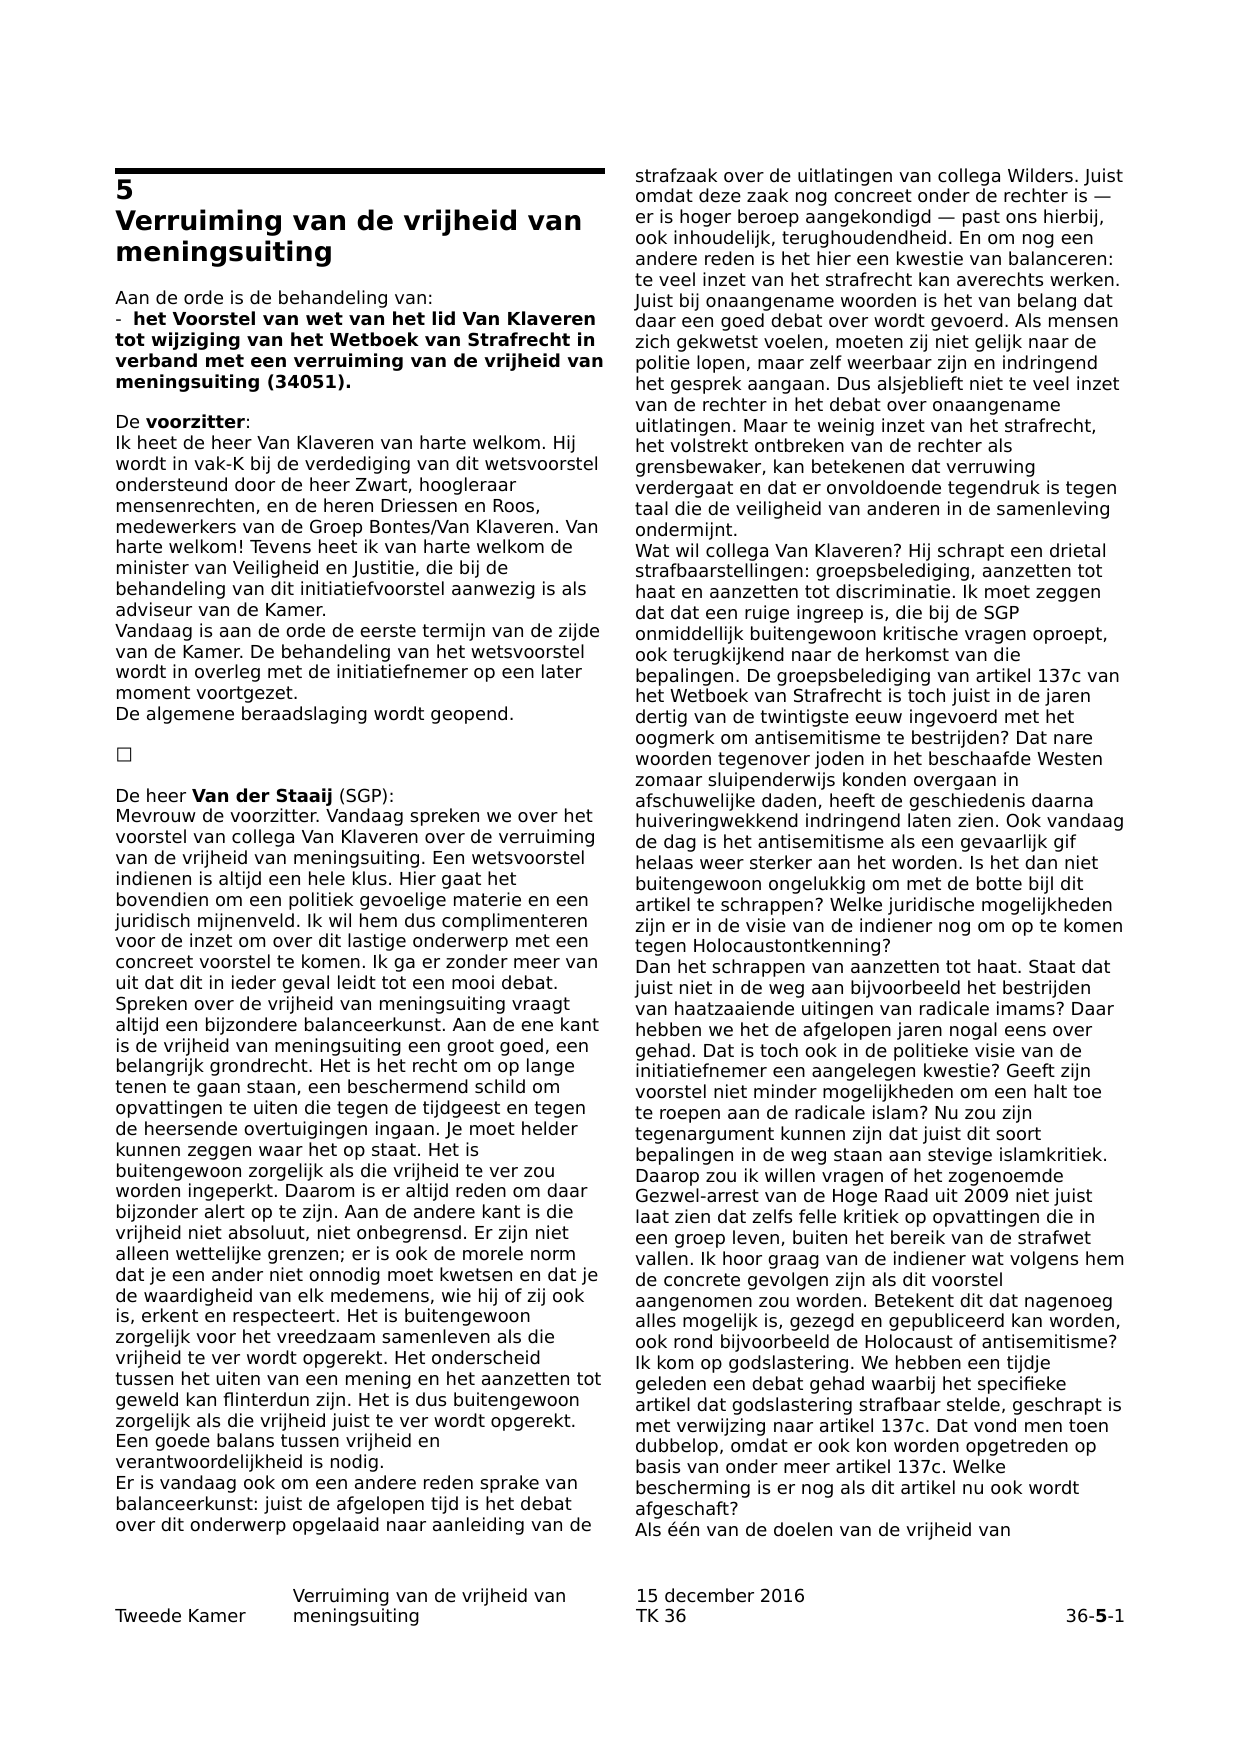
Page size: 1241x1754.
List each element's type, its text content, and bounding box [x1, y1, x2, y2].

text Ik heet de heer Van Klaveren van harte welkom. Hij wordt in vak-K bij de verdediging van dit wetsvoorstel ondersteund door de heer Zwart, hoogleraar mensenrechten, en de heren Driessen en Roos, medewerkers van de Groep Bontes/Van Klaveren. Van harte welkom! Tevens heet ik van harte welkom de minister van Veiligheid en Justitie, die bij de behandeling van dit initiatiefvoorstel aanwezig is als adviseur van de Kamer. [115, 433, 605, 621]
text Vandaag is aan de orde de eerste termijn van de zijde van de Kamer. De behandeling van het wetsvoorstel wordt in overleg met de initiatiefnemer op een later moment voortgezet. [115, 621, 605, 704]
text Ik kom op godslastering. We hebben een tijdje geleden een debat gehad waarbij het specifieke artikel dat godslastering strafbaar stelde, geschrapt is met verwijzing naar artikel 137c. Dat vond men toen dubbelop, omdat er ook kon worden opgetreden op basis van onder meer artikel 137c. Welke bescherming is er nog als dit artikel nu ook wordt afgeschaft? [635, 1353, 1125, 1519]
text De heer Van der Staaij (SGP): [115, 785, 605, 806]
text Dan het schrappen van aanzetten tot haat. Staat dat juist niet in de weg aan bijvoorbeeld het bestrijden van haatzaaiende uitingen van radicale imams? Daar hebben we het de afgelopen jaren nogal eens over gehad. Dat is toch ook in de politieke visie van de initiatiefnemer een aangelegen kwestie? Geeft zijn voorstel niet minder mogelijkheden om een halt toe te roepen aan de radicale islam? Nu zou zijn tegenargument kunnen zijn dat juist dit soort bepalingen in de weg staan aan stevige islamkritiek. Daarop zou ik willen vragen of het zogenoemde Gezwel-arrest van de Hoge Raad uit 2009 niet juist laat zien dat zelfs felle kritiek op opvattingen die in een groep leven, buiten het bereik van de strafwet vallen. Ik hoor graag van de indiener wat volgens hem de concrete gevolgen zijn als dit voorstel aangenomen zou worden. Betekent dit dat nagenoeg alles mogelijk is, gezegd en gepubliceerd kan worden, ook rond bijvoorbeeld de Holocaust of antisemitisme? [635, 957, 1125, 1353]
text Als één van de doelen van de vrijheid van [635, 1519, 1125, 1540]
text De voorzitter: [115, 412, 605, 433]
list het Voorstel van wet van het lid Van Klaveren tot wijziging van het Wetboek van Strafrecht in verband met een verruiming van de vrijheid van meningsuiting (34051). [115, 309, 605, 392]
title 5 Verruiming van de vrijheid van meningsuiting [115, 174, 605, 268]
text Mevrouw de voorzitter. Vandaag spreken we over het voorstel van collega Van Klaveren over de verruiming van de vrijheid van meningsuiting. Een wetsvoorstel indienen is altijd een hele klus. Hier gaat het bovendien om een politiek gevoelige materie en een juridisch mijnenveld. Ik wil hem dus complimenteren voor de inzet om over dit lastige onderwerp met een concreet voorstel te komen. Ik ga er zonder meer van uit dat dit in ieder geval leidt tot een mooi debat. [115, 806, 605, 994]
text strafzaak over de uitlatingen van collega Wilders. Juist omdat deze zaak nog concreet onder de rechter is — er is hoger beroep aangekondigd — past ons hierbij, ook inhoudelijk, terughoudendheid. En om nog een andere reden is het hier een kwestie van balanceren: te veel inzet van het strafrecht kan averechts werken. Juist bij onaangename woorden is het van belang dat daar een goed debat over wordt gevoerd. Als mensen zich gekwetst voelen, moeten zij niet gelijk naar de politie lopen, maar zelf weerbaar zijn en indringend het gesprek aangaan. Dus alsjeblieft niet te veel inzet van de rechter in het debat over onaangename uitlatingen. Maar te weinig inzet van het strafrecht, het volstrekt ontbreken van de rechter als grensbewaker, kan betekenen dat verruwing verdergaat en dat er onvoldoende tegendruk is tegen taal die de veiligheid van anderen in de samenleving ondermijnt. [635, 165, 1125, 540]
text Aan de orde is de behandeling van: [115, 288, 605, 309]
text Er is vandaag ook om een andere reden sprake van balanceerkunst: juist de afgelopen tijd is het debat over dit onderwerp opgelaaid naar aanleiding van de [115, 1473, 605, 1535]
text De algemene beraadslaging wordt geopend. [115, 704, 605, 725]
text Spreken over de vrijheid van meningsuiting vraagt altijd een bijzondere balanceerkunst. Aan de ene kant is de vrijheid van meningsuiting een groot goed, een belangrijk grondrecht. Het is het recht om op lange tenen te gaan staan, een beschermend schild om opvattingen te uiten die tegen de tijdgeest en tegen de heersende overtuigingen ingaan. Je moet helder kunnen zeggen waar het op staat. Het is buitengewoon zorgelijk als die vrijheid te ver zou worden ingeperkt. Daarom is er altijd reden om daar bijzonder alert op te zijn. Aan de andere kant is die vrijheid niet absoluut, niet onbegrensd. Er zijn niet alleen wettelijke grenzen; er is ook de morele norm dat je een ander niet onnodig moet kwetsen en dat je de waardigheid van elk medemens, wie hij of zij ook is, erkent en respecteert. Het is buitengewoon zorgelijk voor het vreedzaam samenleven als die vrijheid te ver wordt opgerekt. Het onderscheid tussen het uiten van een mening en het aanzetten tot geweld kan flinterdun zijn. Het is dus buitengewoon zorgelijk als die vrijheid juist te ver wordt opgerekt. Een goede balans tussen vrijheid en verantwoordelijkheid is nodig. [115, 994, 605, 1473]
text ⬜ [115, 745, 605, 765]
text Wat wil collega Van Klaveren? Hij schrapt een drietal strafbaarstellingen: groepsbelediging, aanzetten tot haat en aanzetten tot discriminatie. Ik moet zeggen dat dat een ruige ingreep is, die bij de SGP onmiddellijk buitengewoon kritische vragen oproept, ook terugkijkend naar de herkomst van die bepalingen. De groepsbelediging van artikel 137c van het Wetboek van Strafrecht is toch juist in de jaren dertig van de twintigste eeuw ingevoerd met het oogmerk om antisemitisme te bestrijden? Dat nare woorden tegenover joden in het beschaafde Westen zomaar sluipenderwijs konden overgaan in afschuwelijke daden, heeft de geschiedenis daarna huiveringwekkend indringend laten zien. Ook vandaag de dag is het antisemitisme als een gevaarlijk gif helaas weer sterker aan het worden. Is het dan niet buitengewoon ongelukkig om met de botte bijl dit artikel te schrappen? Welke juridische mogelijkheden zijn er in de visie van de indiener nog om op te komen tegen Holocaustontkenning? [635, 540, 1125, 957]
